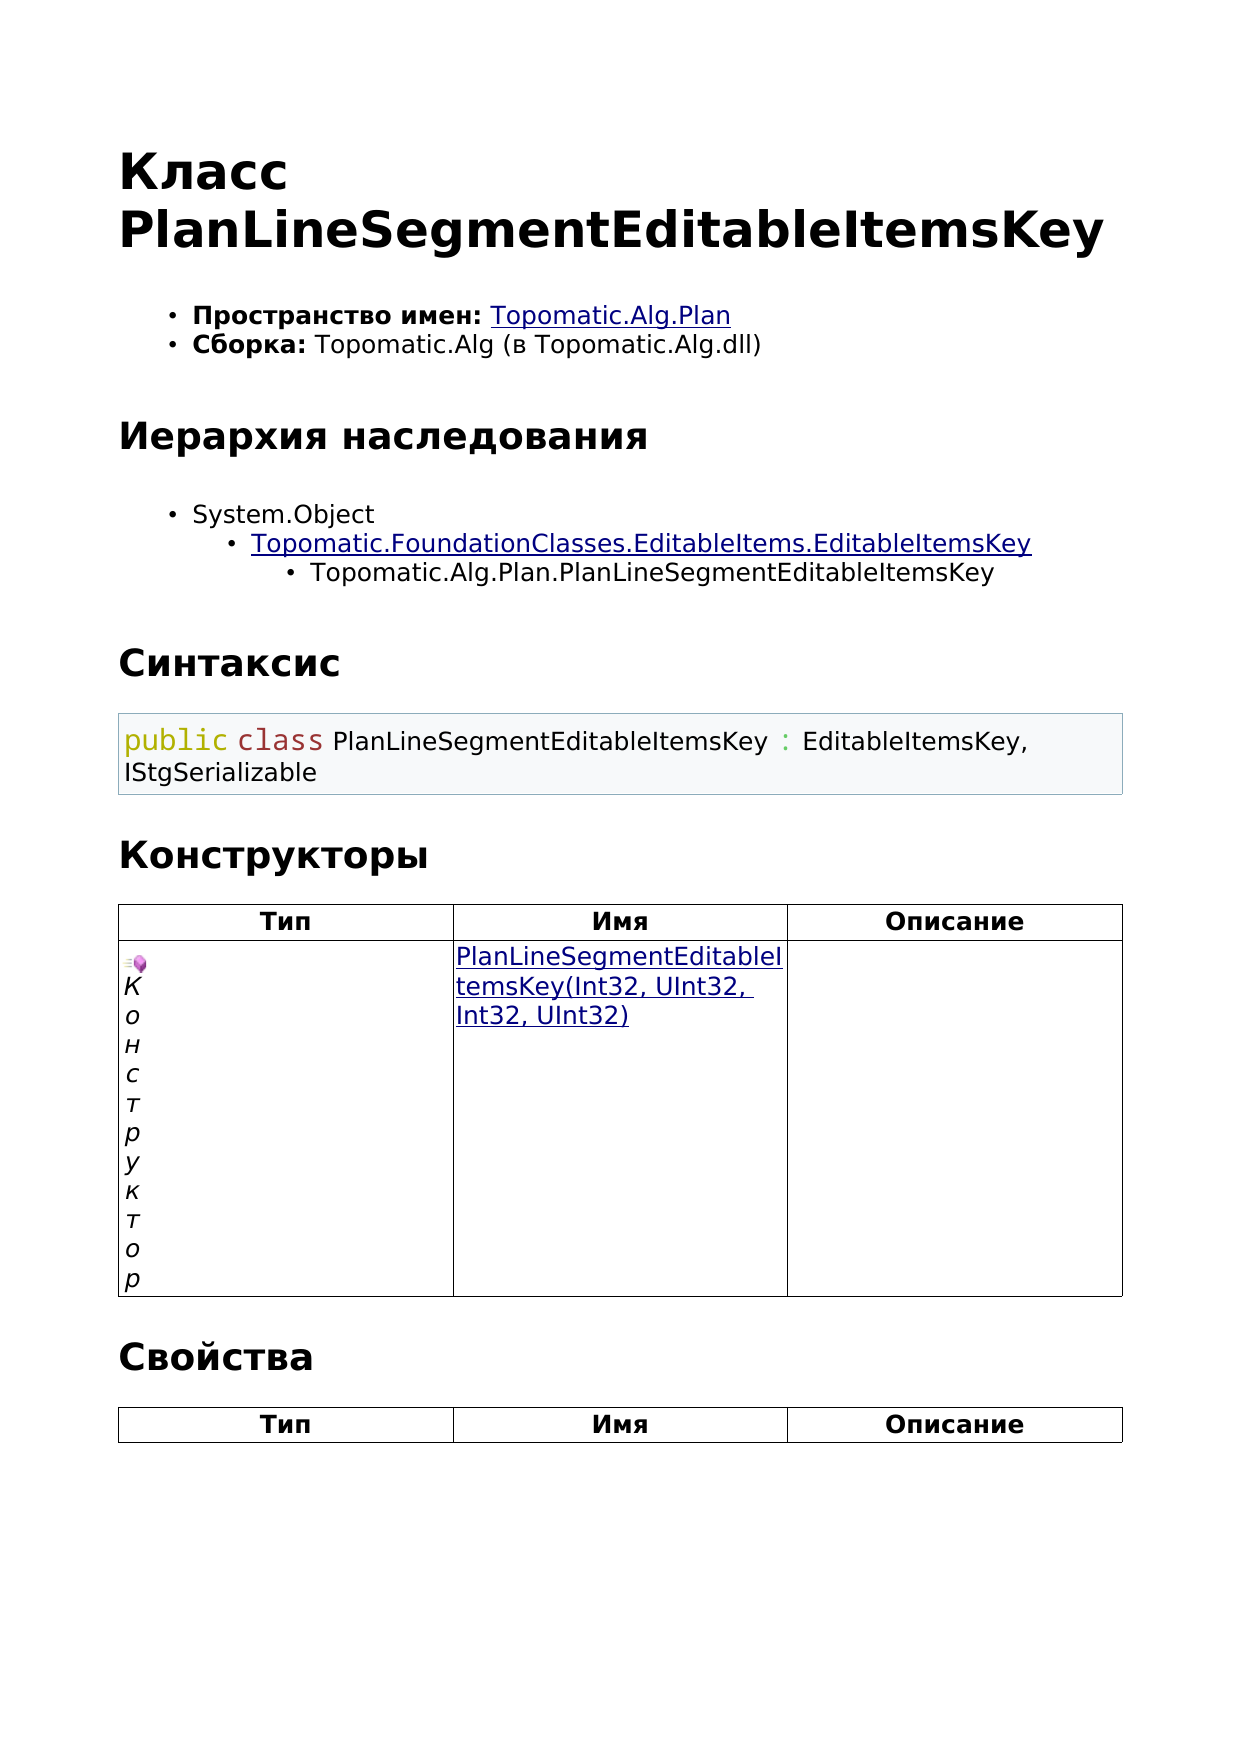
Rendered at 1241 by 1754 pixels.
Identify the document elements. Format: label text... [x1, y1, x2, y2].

subtitle Синтаксис [118, 642, 1122, 686]
list Topomatic.Alg.Plan.PlanLineSegmentEditableItemsKey [295, 558, 1122, 587]
subtitle Конструкторы [118, 833, 1122, 877]
list Topomatic.FoundationClasses.EditableItems.EditableItemsKey [236, 529, 1122, 558]
table_header Имя [454, 905, 787, 939]
subtitle Иерархия наследования [118, 414, 1122, 458]
table_header public class PlanLineSegmentEditableItemsKey : EditableItemsKey, IStgSerializable [119, 714, 1122, 793]
list Пространство имен: Topomatic.Alg.Plan [177, 302, 1122, 331]
subtitle Свойства [118, 1336, 1122, 1379]
table_cell [119, 941, 453, 1296]
table_cell [788, 941, 1122, 1296]
table_cell PlanLineSegmentEditableItemsKey(Int32, UInt32, Int32, UInt32) [454, 941, 787, 1296]
subtitle Класс PlanLineSegmentEditableItemsKey [118, 143, 1122, 259]
picture [121, 955, 147, 973]
list System.Object [177, 500, 1122, 529]
table_header Тип [119, 1408, 453, 1442]
list Сборка: Topomatic.Alg (в Topomatic.Alg.dll) [177, 331, 1122, 360]
table_header Описание [788, 905, 1122, 939]
table_header Описание [788, 1408, 1122, 1442]
table_header Тип [119, 905, 453, 939]
table_header Имя [454, 1408, 787, 1442]
